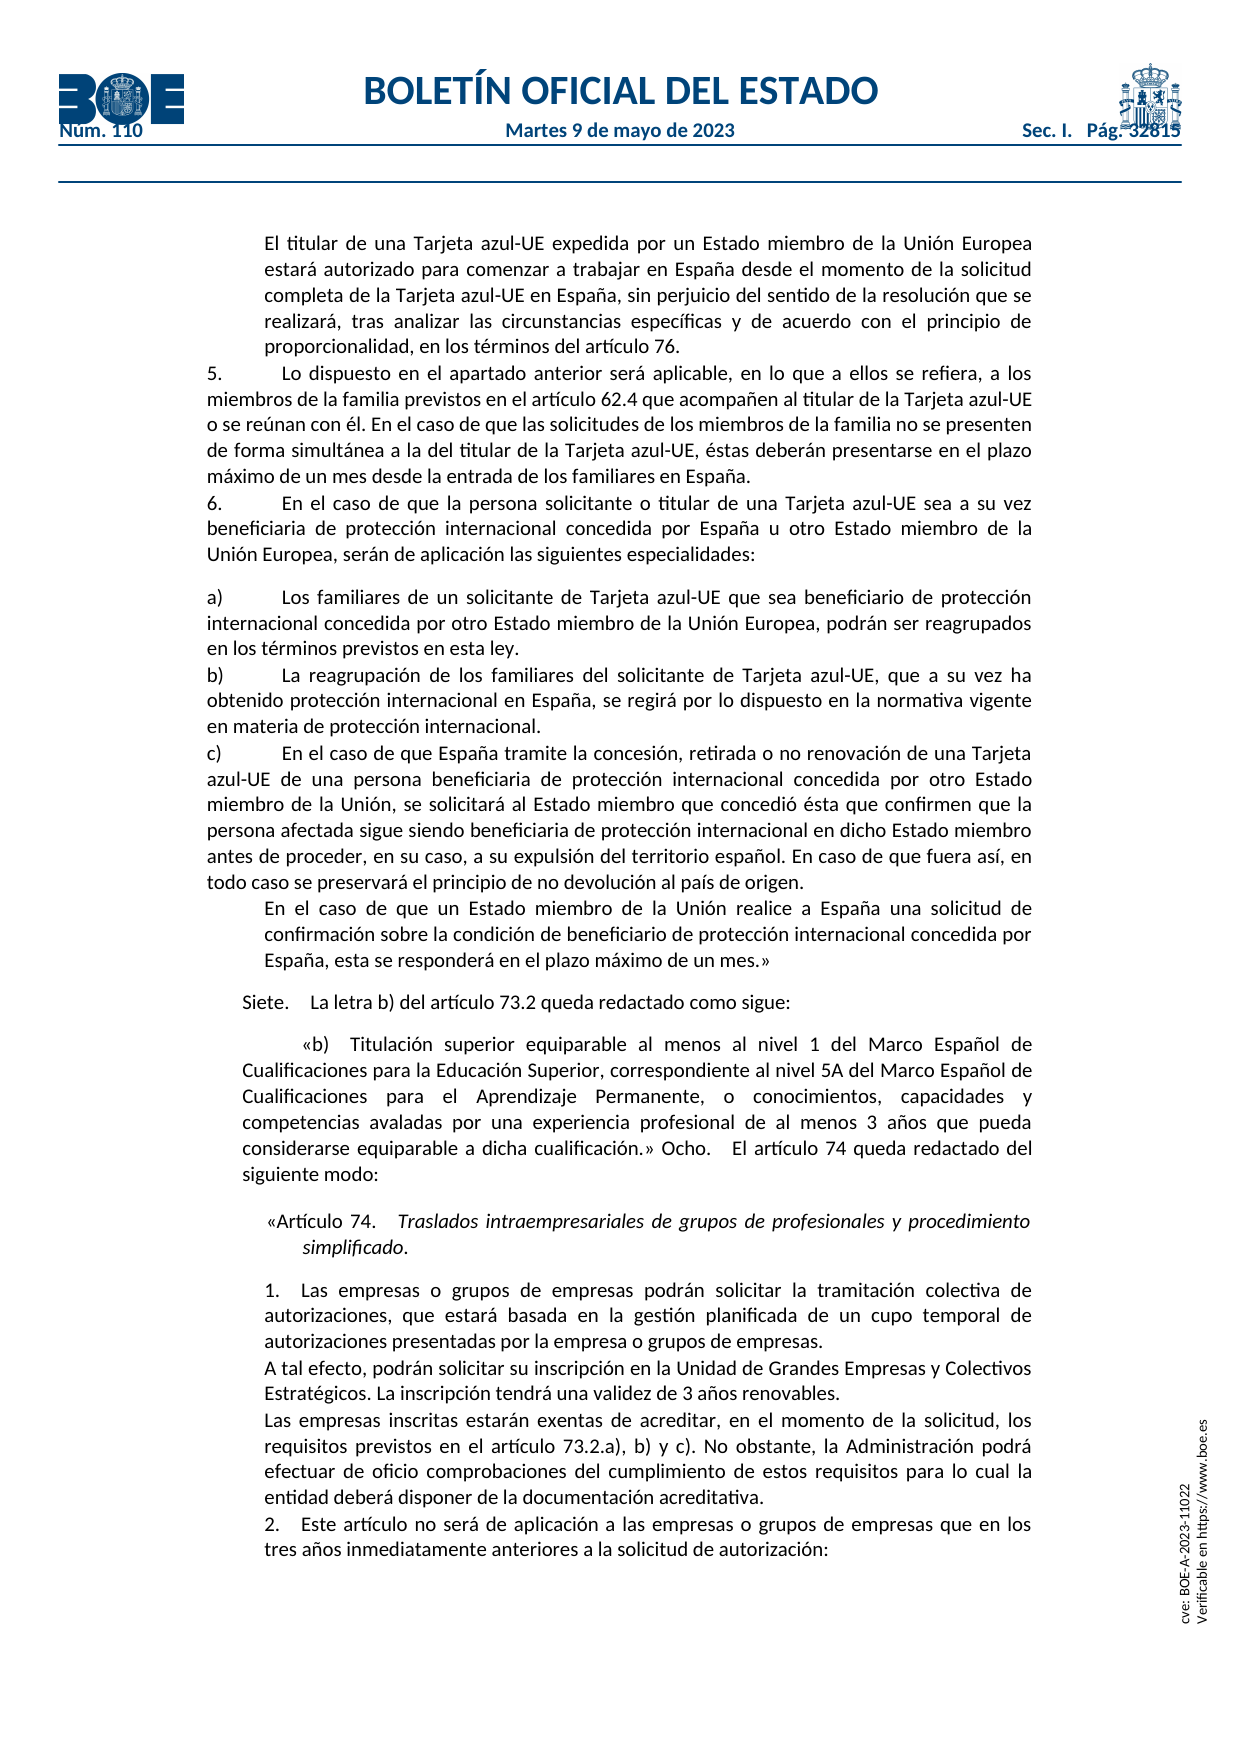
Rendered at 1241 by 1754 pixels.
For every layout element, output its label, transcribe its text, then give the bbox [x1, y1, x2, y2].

text 1. Las empresas o grupos de empresas podrán solicitar la tramitación colectiva de autorizaciones, que estará basada en la gestión planificada de un cupo temporal de autorizaciones presentadas por la empresa o grupos de empresas. [264, 1277, 1034, 1354]
text Las empresas inscritas estarán exentas de acreditar, en el momento de la solicitud, los requisitos previstos en el artículo 73.2.a), b) y c). No obstante, la Administración podrá efectuar de oficio comprobaciones del cumplimiento de estos requisitos para lo cual la entidad deberá disponer de la documentación acreditativa. [264, 1407, 1034, 1510]
list En el caso de que la persona solicitante o titular de una Tarjeta azul-UE sea a su vez beneficiaria de protección internacional concedida por España u otro Estado miembro de la Unión Europea, serán de aplicación las siguientes especialidades: [207, 490, 1034, 567]
text «Artículo 74. Traslados intraempresariales de grupos de profesionales y procedimiento simplificado. [266, 1209, 1034, 1260]
list En el caso de que España tramite la concesión, retirada o no renovación de una Tarjeta azul-UE de una persona beneficiaria de protección internacional concedida por otro Estado miembro de la Unión, se solicitará al Estado miembro que concedió ésta que confirmen que la persona afectada sigue siendo beneficiaria de protección internacional en dicho Estado miembro antes de proceder, en su caso, a su expulsión del territorio español. En caso de que fuera así, en todo caso se preservará el principio de no devolución al país de origen. [207, 740, 1034, 894]
list Los familiares de un solicitante de Tarjeta azul-UE que sea beneficiario de protección internacional concedida por otro Estado miembro de la Unión Europea, podrán ser reagrupados en los términos previstos en esta ley. [207, 584, 1034, 661]
text El titular de una Tarjeta azul-UE expedida por un Estado miembro de la Unión Europea estará autorizado para comenzar a trabajar en España desde el momento de la solicitud completa de la Tarjeta azul-UE en España, sin perjuicio del sentido de la resolución que se realizará, tras analizar las circunstancias específicas y de acuerdo con el principio de proporcionalidad, en los términos del artículo 76. [264, 230, 1034, 359]
list La reagrupación de los familiares del solicitante de Tarjeta azul-UE, que a su vez ha obtenido protección internacional en España, se regirá por lo dispuesto en la normativa vigente en materia de protección internacional. [207, 662, 1034, 739]
text En el caso de que un Estado miembro de la Unión realice a España una solicitud de confirmación sobre la condición de beneficiario de protección internacional concedida por España, esta se responderá en el plazo máximo de un mes.» [264, 895, 1034, 972]
text «b) Titulación superior equiparable al menos al nivel 1 del Marco Español de Cualificaciones para la Educación Superior, correspondiente al nivel 5A del Marco Español de Cualificaciones para el Aprendizaje Permanente, o conocimientos, capacidades y competencias avaladas por una experiencia profesional de al menos 3 años que pueda considerarse equiparable a dicha cualificación.» Ocho. El artículo 74 queda redactado del siguiente modo: [242, 1032, 1034, 1186]
text A tal efecto, podrán solicitar su inscripción en la Unidad de Grandes Empresas y Colectivos Estratégicos. La inscripción tendrá una validez de 3 años renovables. [264, 1355, 1034, 1406]
list Lo dispuesto en el apartado anterior será aplicable, en lo que a ellos se refiera, a los miembros de la familia previstos en el artículo 62.4 que acompañen al titular de la Tarjeta azul-UE o se reúnan con él. En el caso de que las solicitudes de los miembros de la familia no se presenten de forma simultánea a la del titular de la Tarjeta azul-UE, éstas deberán presentarse en el plazo máximo de un mes desde la entrada de los familiares en España. [207, 360, 1034, 489]
text Siete. La letra b) del artículo 73.2 queda redactado como sigue: [242, 989, 1034, 1015]
text 2. Este artículo no será de aplicación a las empresas o grupos de empresas que en los tres años inmediatamente anteriores a la solicitud de autorización: [264, 1511, 1034, 1562]
